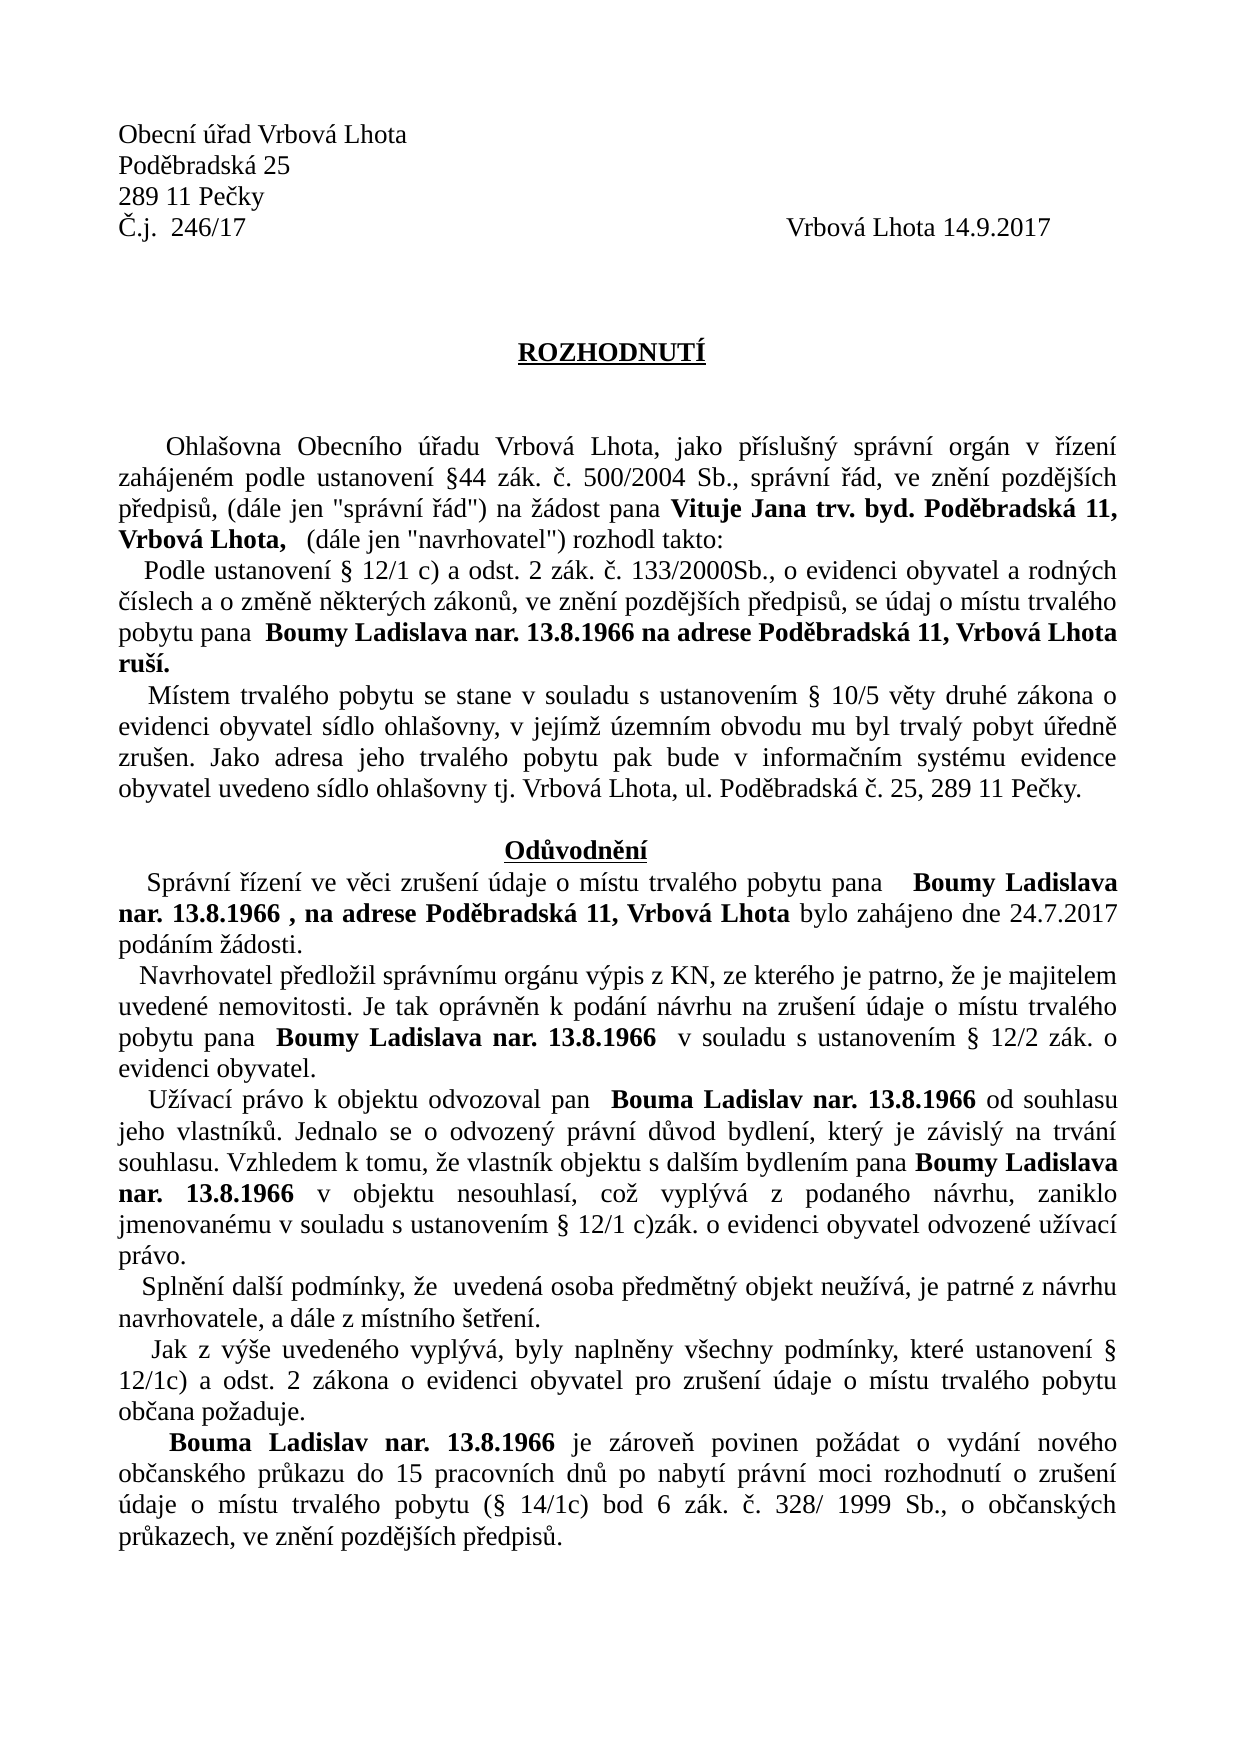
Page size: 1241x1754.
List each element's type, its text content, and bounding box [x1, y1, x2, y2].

text Jak z výše uvedeného vyplývá, byly naplněny všechny podmínky, které ustanovení § 12/1c) a odst. 2 zákona o evidenci obyvatel pro zrušení údaje o místu trvalého pobytu občana požaduje. [118, 1333, 1118, 1426]
text ROZHODNUTÍ [118, 336, 1118, 367]
text Poděbradská 25 [118, 149, 1118, 180]
text 289 11 Pečky [118, 180, 1118, 212]
text Užívací právo k objektu odvozoval pan Bouma Ladislav nar. 13.8.1966 od souhlasu jeho vlastníků. Jednalo se o odvozený právní důvod bydlení, který je závislý na trvání souhlasu. Vzhledem k tomu, že vlastník objektu s dalším bydlením pana Boumy Ladislava nar. 13.8.1966 v objektu nesouhlasí, což vyplývá z podaného návrhu, zaniklo jmenovanému v souladu s ustanovením § 12/1 c)zák. o evidenci obyvatel odvozené užívací právo. [118, 1084, 1118, 1271]
text Navrhovatel předložil správnímu orgánu výpis z KN, ze kterého je patrno, že je majitelem uvedené nemovitosti. Je tak oprávněn k podání návrhu na zrušení údaje o místu trvalého pobytu pana Boumy Ladislava nar. 13.8.1966 v souladu s ustanovením § 12/2 zák. o evidenci obyvatel. [118, 959, 1118, 1084]
text Místem trvalého pobytu se stane v souladu s ustanovením § 10/5 věty druhé zákona o evidenci obyvatel sídlo ohlašovny, v jejímž územním obvodu mu byl trvalý pobyt úředně zrušen. Jako adresa jeho trvalého pobytu pak bude v informačním systému evidence obyvatel uvedeno sídlo ohlašovny tj. Vrbová Lhota, ul. Poděbradská č. 25, 289 11 Pečky. [118, 679, 1118, 803]
text Odůvodnění [118, 834, 1118, 866]
text Obecní úřad Vrbová Lhota [118, 118, 1118, 149]
text Splnění další podmínky, že uvedená osoba předmětný objekt neužívá, je patrné z návrhu navrhovatele, a dále z místního šetření. [118, 1271, 1118, 1333]
text Správní řízení ve věci zrušení údaje o místu trvalého pobytu pana Boumy Ladislava nar. 13.8.1966 , na adrese Poděbradská 11, Vrbová Lhota bylo zahájeno dne 24.7.2017 podáním žádosti. [118, 866, 1118, 959]
text Bouma Ladislav nar. 13.8.1966 je zároveň povinen požádat o vydání nového občanského průkazu do 15 pracovních dnů po nabytí právní moci rozhodnutí o zrušení údaje o místu trvalého pobytu (§ 14/1c) bod 6 zák. č. 328/ 1999 Sb., o občanských průkazech, ve znění pozdějších předpisů. [118, 1426, 1118, 1551]
text Č.j. 246/17 Vrbová Lhota 14.9.2017 [118, 212, 1118, 243]
text Podle ustanovení § 12/1 c) a odst. 2 zák. č. 133/2000Sb., o evidenci obyvatel a rodných číslech a o změně některých zákonů, ve znění pozdějších předpisů, se údaj o místu trvalého pobytu pana Boumy Ladislava nar. 13.8.1966 na adrese Poděbradská 11, Vrbová Lhota ruší. [118, 554, 1118, 679]
text Ohlašovna Obecního úřadu Vrbová Lhota, jako příslušný správní orgán v řízení zahájeném podle ustanovení §44 zák. č. 500/2004 Sb., správní řád, ve znění pozdějších předpisů, (dále jen "správní řád") na žádost pana Vituje Jana trv. byd. Poděbradská 11, Vrbová Lhota, (dále jen "navrhovatel") rozhodl takto: [118, 429, 1118, 554]
